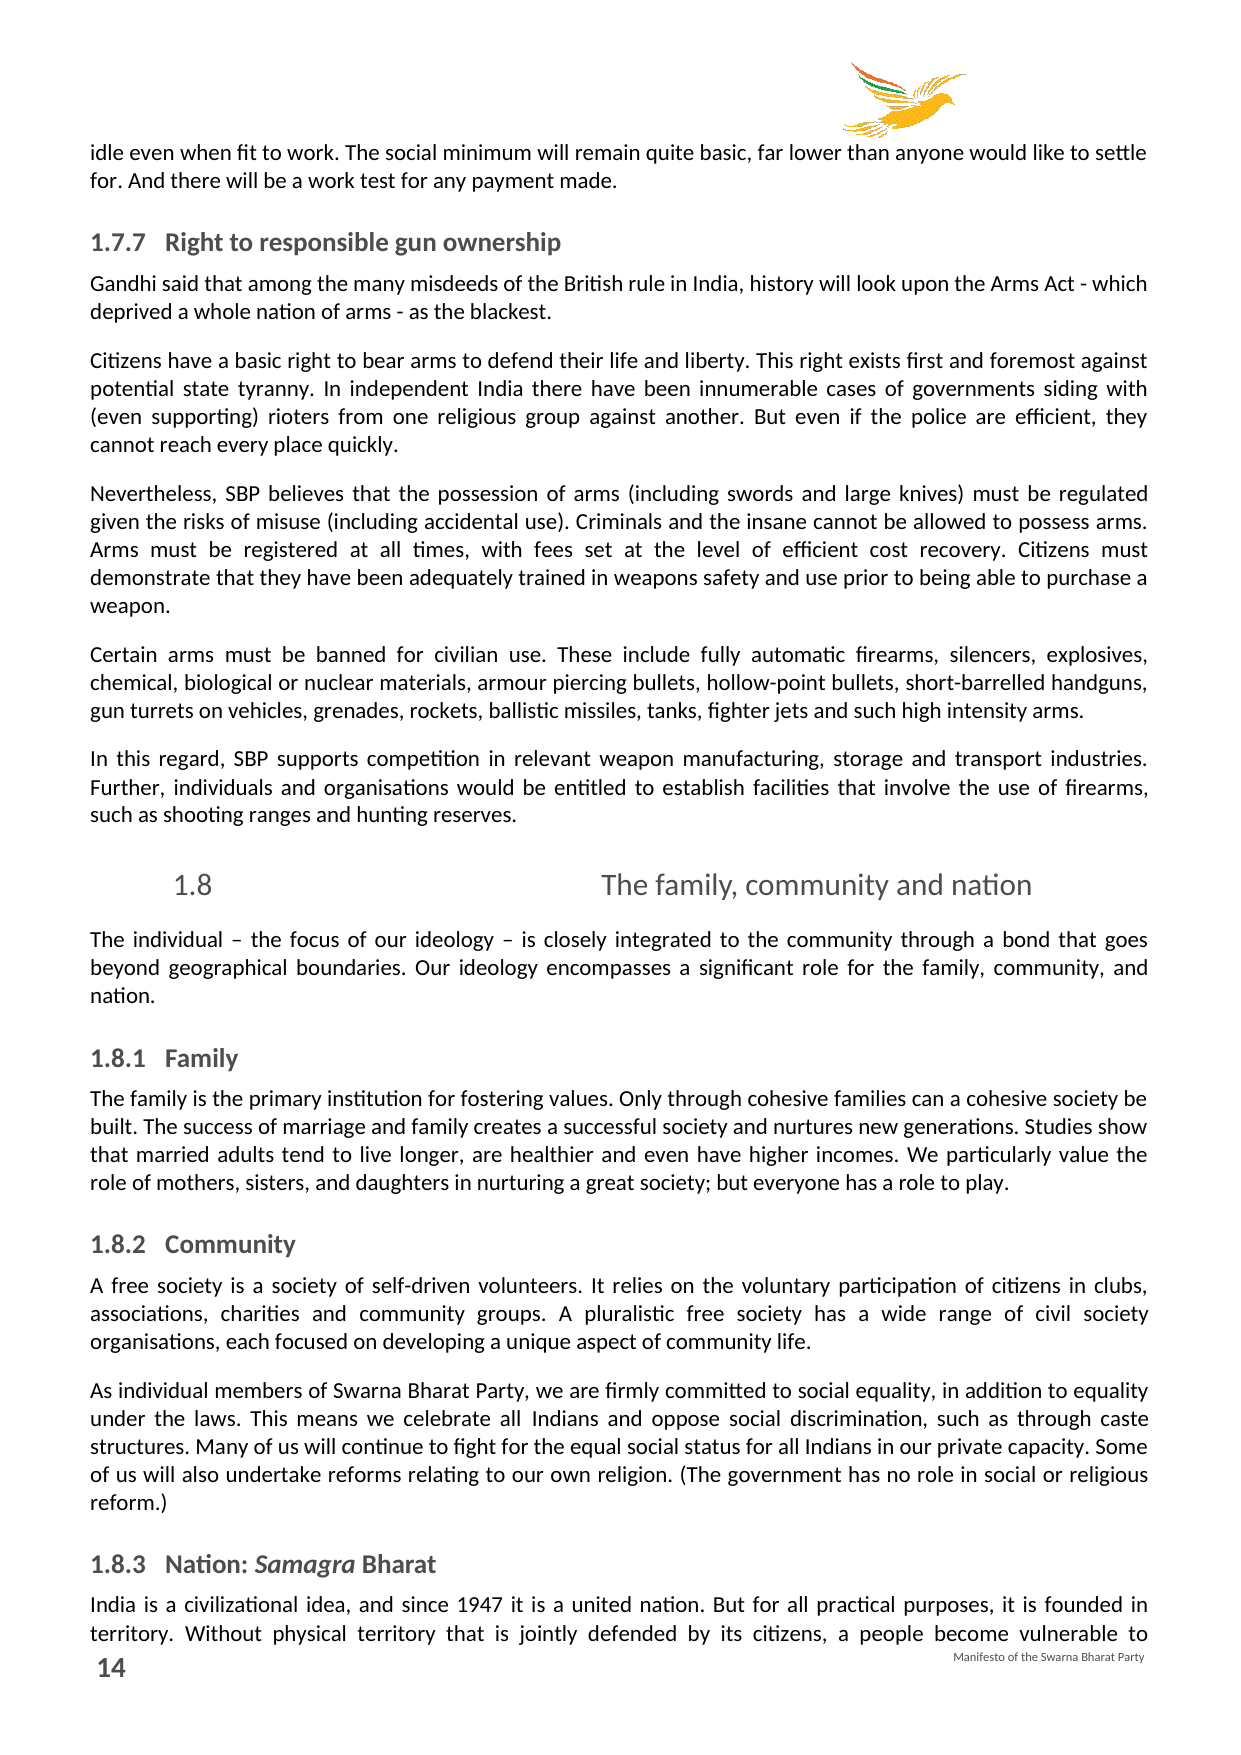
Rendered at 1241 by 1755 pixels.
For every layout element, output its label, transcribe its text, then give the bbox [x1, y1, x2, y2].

text The family is the primary institution for fostering values. Only through cohesive families can a cohesive society be built. The success of marriage and family creates a successful society and nurtures new generations. Studies show that married adults tend to live longer, are healthier and even have higher incomes. We particularly value the role of mothers, sisters, and daughters in nurturing a great society; but everyone has a role to play. [90, 1084, 1150, 1196]
text Citizens have a basic right to bear arms to defend their life and liberty. This right exists first and foremost against potential state tyranny. In independent India there have been innumerable cases of governments siding with (even supporting) rioters from one religious group against another. But even if the police are efficient, they cannot reach every place quickly. [90, 346, 1150, 458]
text Certain arms must be banned for civilian use. These include fully automatic firearms, silencers, explosives, chemical, biological or nuclear materials, armour piercing bullets, hollow-point bullets, short-barrelled handguns, gun turrets on vehicles, grenades, rockets, ballistic missiles, tanks, fighter jets and such high intensity arms. [90, 640, 1150, 724]
subtitle The family, community and nation [173, 868, 1150, 902]
text The individual – the focus of our ideology – is closely integrated to the community through a bond that goes beyond geographical boundaries. Our ideology encompasses a significant role for the family, community, and nation. [90, 925, 1150, 1009]
text A free society is a society of self-driven volunteers. It relies on the voluntary participation of citizens in clubs, associations, charities and community groups. A pluralistic free society has a wide range of civil society organisations, each focused on developing a unique aspect of community life. [90, 1271, 1150, 1355]
subtitle Community [90, 1227, 1150, 1261]
text idle even when fit to work. The social minimum will remain quite basic, far lower than anyone would like to settle for. And there will be a work test for any payment made. [90, 138, 1150, 194]
text Gandhi said that among the many misdeeds of the British rule in India, history will look upon the Arms Act - which deprived a whole nation of arms - as the blackest. [90, 269, 1150, 325]
subtitle Right to responsible gun ownership [90, 226, 1150, 258]
subtitle Nation: Samagra Bharat [90, 1547, 1150, 1580]
text Nevertheless, SBP believes that the possession of arms (including swords and large knives) must be regulated given the risks of misuse (including accidental use). Criminals and the insane cannot be allowed to possess arms. Arms must be registered at all times, with fees set at the level of efficient cost recovery. Citizens must demonstrate that they have been adequately trained in weapons safety and use prior to being able to purchase a weapon. [90, 479, 1150, 619]
text India is a civilizational idea, and since 1947 it is a united nation. But for all practical purposes, it is founded in territory. Without physical territory that is jointly defended by its citizens, a people become vulnerable to [90, 1591, 1150, 1647]
subtitle Family [90, 1041, 1150, 1074]
text In this regard, SBP supports competition in relevant weapon manufacturing, storage and transport industries. Further, individuals and organisations would be entitled to establish facilities that involve the use of firearms, such as shooting ranges and hunting reserves. [90, 744, 1150, 829]
text As individual members of Swarna Bharat Party, we are firmly committed to social equality, in addition to equality under the laws. This means we celebrate all Indians and oppose social discrimination, such as through caste structures. Many of us will continue to fight for the equal social status for all Indians in our private capacity. Some of us will also undertake reforms relating to our own religion. (The government has no role in social or religious reform.) [90, 1376, 1150, 1516]
